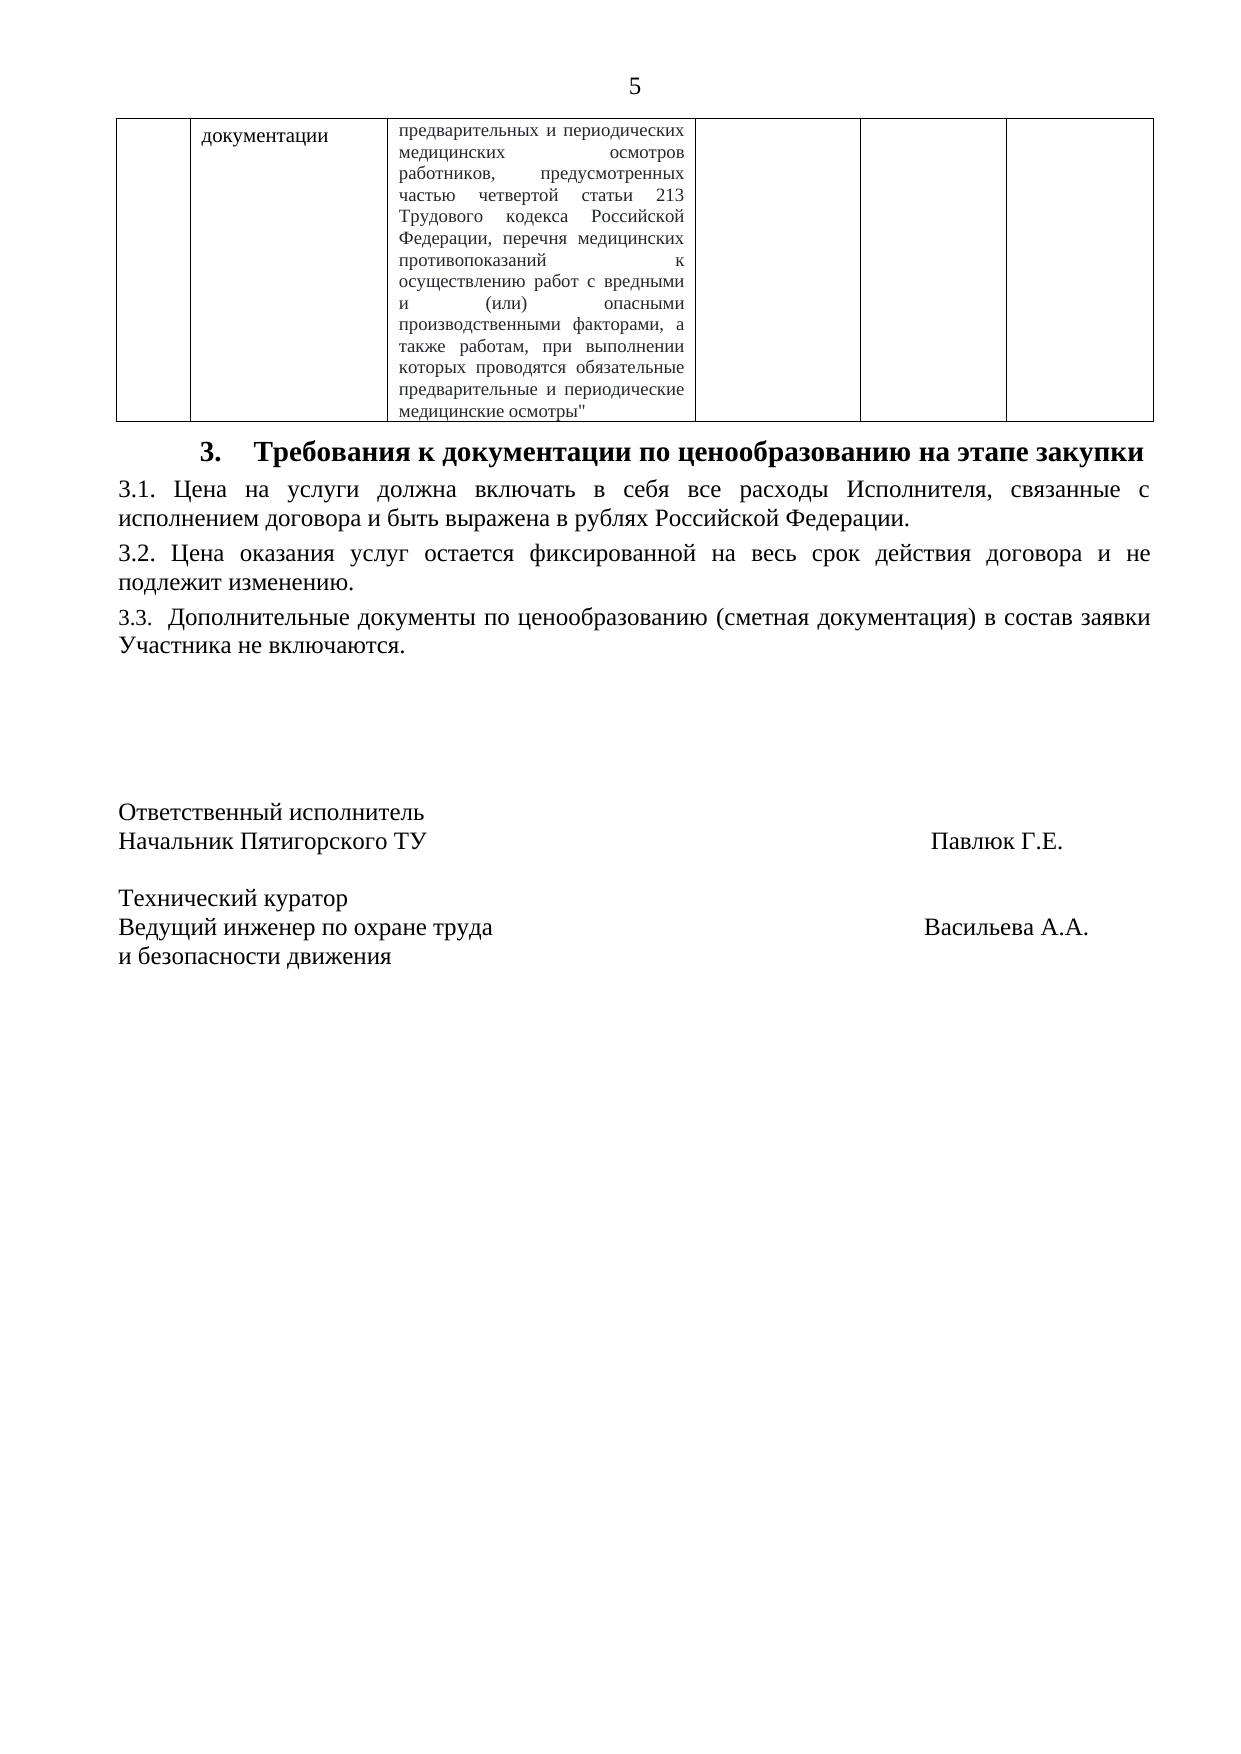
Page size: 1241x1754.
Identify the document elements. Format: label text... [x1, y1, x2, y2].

text 3.3. Дополнительные документы по ценообразованию (сметная документация) в состав заявки Участника не включаются. [118, 602, 1152, 659]
table_cell предварительных и периодических медицинских осмотров работников, предусмотренных частью четвертой статьи 213 Трудового кодекса Российской Федерации, перечня медицинских противопоказаний к осуществлению работ с вредными и (или) опасными производственными факторами, а также работам, при выполнении которых проводятся обязательные предварительные и периодические медицинские осмотры" [388, 119, 695, 421]
table_cell [117, 119, 190, 421]
text Начальник Пятигорского ТУ Павлюк Г.Е. [118, 826, 1152, 854]
text и безопасности движения [118, 941, 1152, 969]
text 3.1. Цена на услуги должна включать в себя все расходы Исполнителя, связанные с исполнением договора и быть выражена в рублях Российской Федерации. [118, 474, 1152, 532]
list Требования к документации по ценообразованию на этапе закупки [118, 434, 1152, 468]
text Ведущий инженер по охране труда Васильева А.А. [118, 912, 1152, 941]
table_cell - [1007, 119, 1153, 421]
table_cell [696, 119, 860, 421]
table_cell документации [191, 119, 387, 421]
text Ответственный исполнитель [118, 797, 1152, 826]
text Технический куратор [118, 883, 1152, 912]
text 3.2. Цена оказания услуг остается фиксированной на весь срок действия договора и не подлежит изменению. [118, 538, 1152, 596]
table_cell - [861, 119, 1006, 421]
